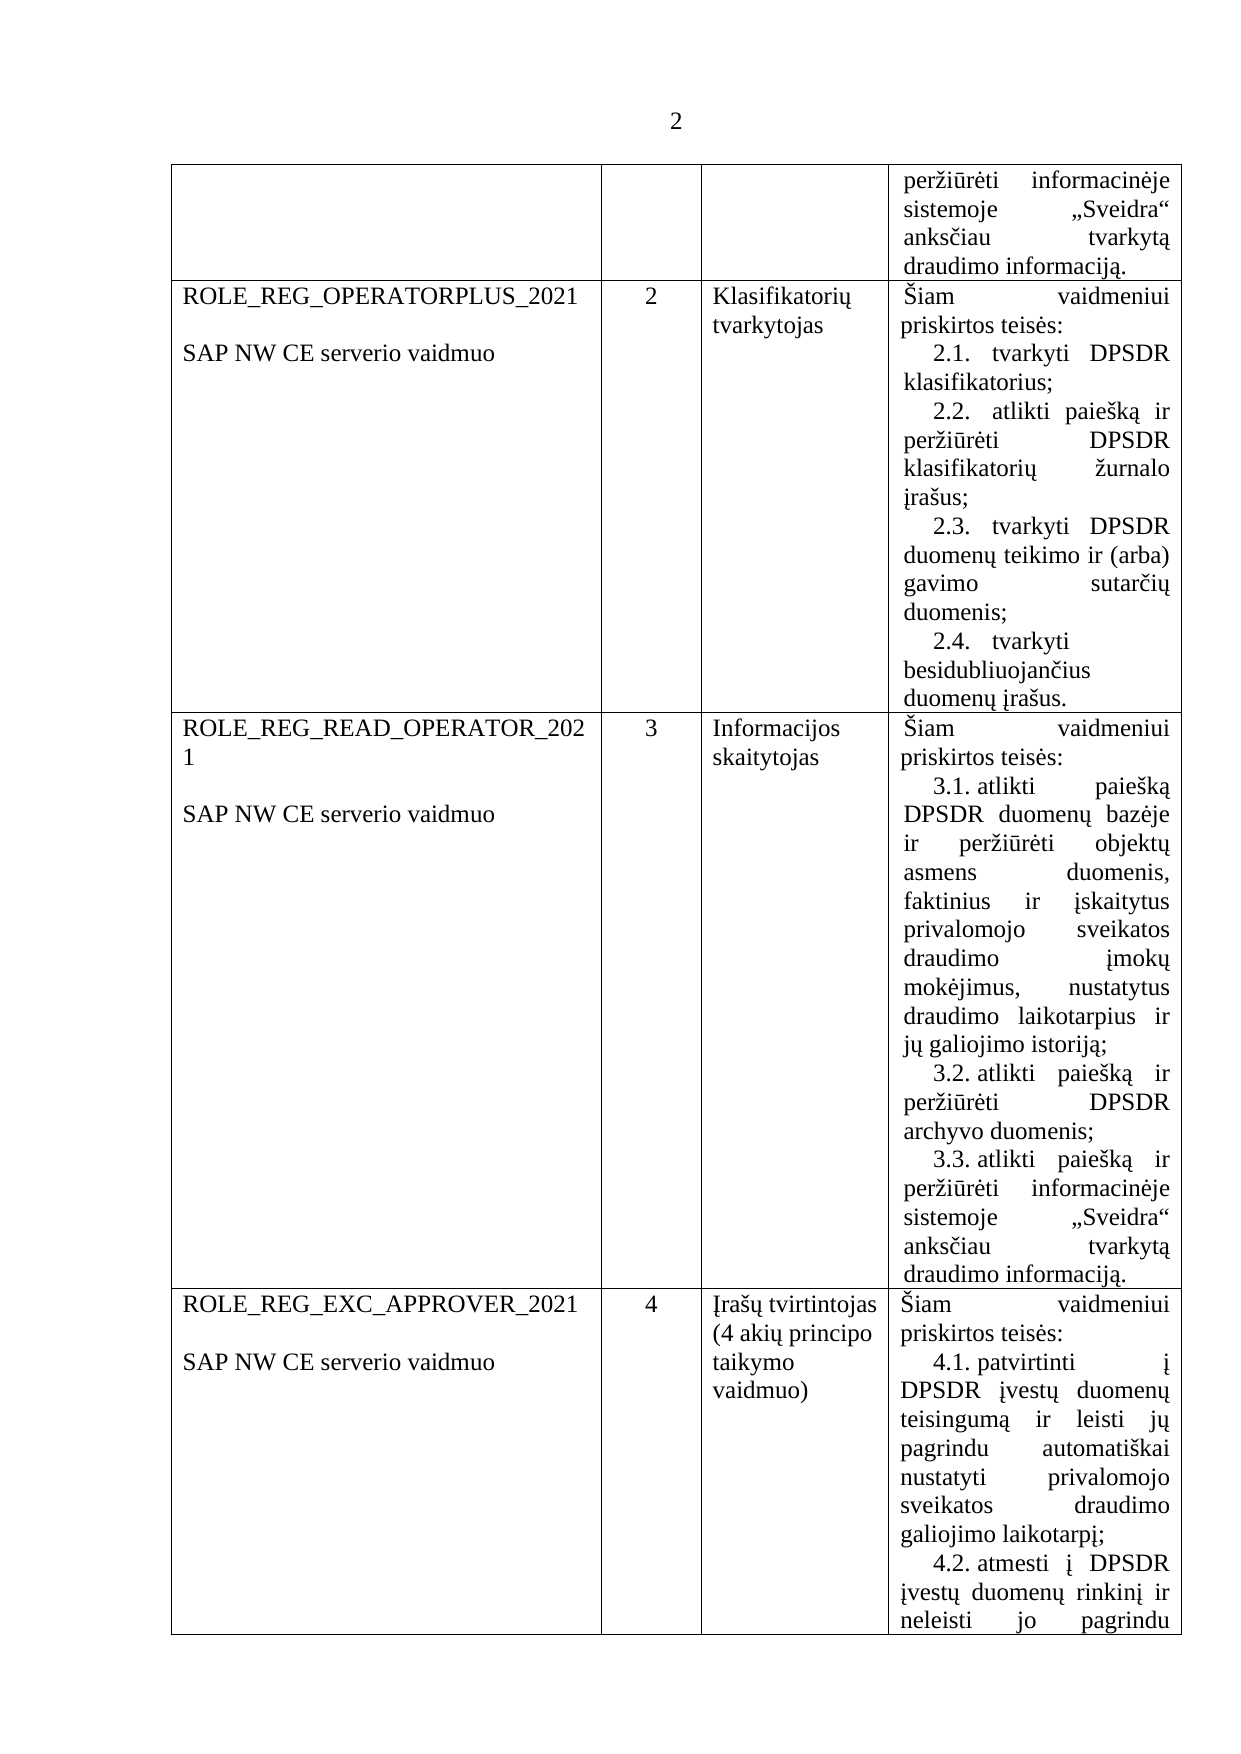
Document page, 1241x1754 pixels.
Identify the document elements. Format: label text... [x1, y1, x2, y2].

table_cell 2 [602, 281, 701, 712]
table_cell [172, 165, 601, 280]
table_cell Įrašų tvirtintojas (4 akių principo taikymo vaidmuo) [702, 1289, 888, 1634]
table_cell ROLE_REG_OPERATORPLUS_2021 SAP NW CE serverio vaidmuo [172, 281, 601, 712]
table_cell ROLE_REG_READ_OPERATOR_2021 SAP NW CE serverio vaidmuo [172, 713, 601, 1288]
table_cell Šiam vaidmeniui priskirtos teisės: 2.1. tvarkyti DPSDR klasifikatorius; 2.2. atlikti paiešką ir peržiūrėti DPSDR klasifikatorių žurnalo įrašus; 2.3. tvarkyti DPSDR duomenų teikimo ir (arba) gavimo sutarčių duomenis; 2.4. tvarkyti besidubliuojančius duomenų įrašus. [889, 281, 1181, 712]
table_cell Šiam vaidmeniui priskirtos teisės: 4.1. patvirtinti į DPSDR įvestų duomenų teisingumą ir leisti jų pagrindu automatiškai nustatyti privalomojo sveikatos draudimo galiojimo laikotarpį; 4.2. atmesti į DPSDR įvestų duomenų rinkinį ir neleisti jo pagrindu [889, 1289, 1181, 1634]
table_cell ROLE_REG_EXC_APPROVER_2021 SAP NW CE serverio vaidmuo [172, 1289, 601, 1634]
table_cell 4 [602, 1289, 701, 1634]
table_cell peržiūrėti informacinėje sistemoje „Sveidra“ anksčiau tvarkytą draudimo informaciją. [889, 165, 1181, 280]
table_cell Informacijos skaitytojas [702, 713, 888, 1288]
table_cell [602, 165, 701, 280]
table_cell [702, 165, 888, 280]
table_cell Šiam vaidmeniui priskirtos teisės: 3.1. atlikti paiešką DPSDR duomenų bazėje ir peržiūrėti objektų asmens duomenis, faktinius ir įskaitytus privalomojo sveikatos draudimo įmokų mokėjimus, nustatytus draudimo laikotarpius ir jų galiojimo istoriją; 3.2. atlikti paiešką ir peržiūrėti DPSDR archyvo duomenis; 3.3. atlikti paiešką ir peržiūrėti informacinėje sistemoje „Sveidra“ anksčiau tvarkytą draudimo informaciją. [889, 713, 1181, 1288]
table_cell Klasifikatorių tvarkytojas [702, 281, 888, 712]
table_cell 3 [602, 713, 701, 1288]
